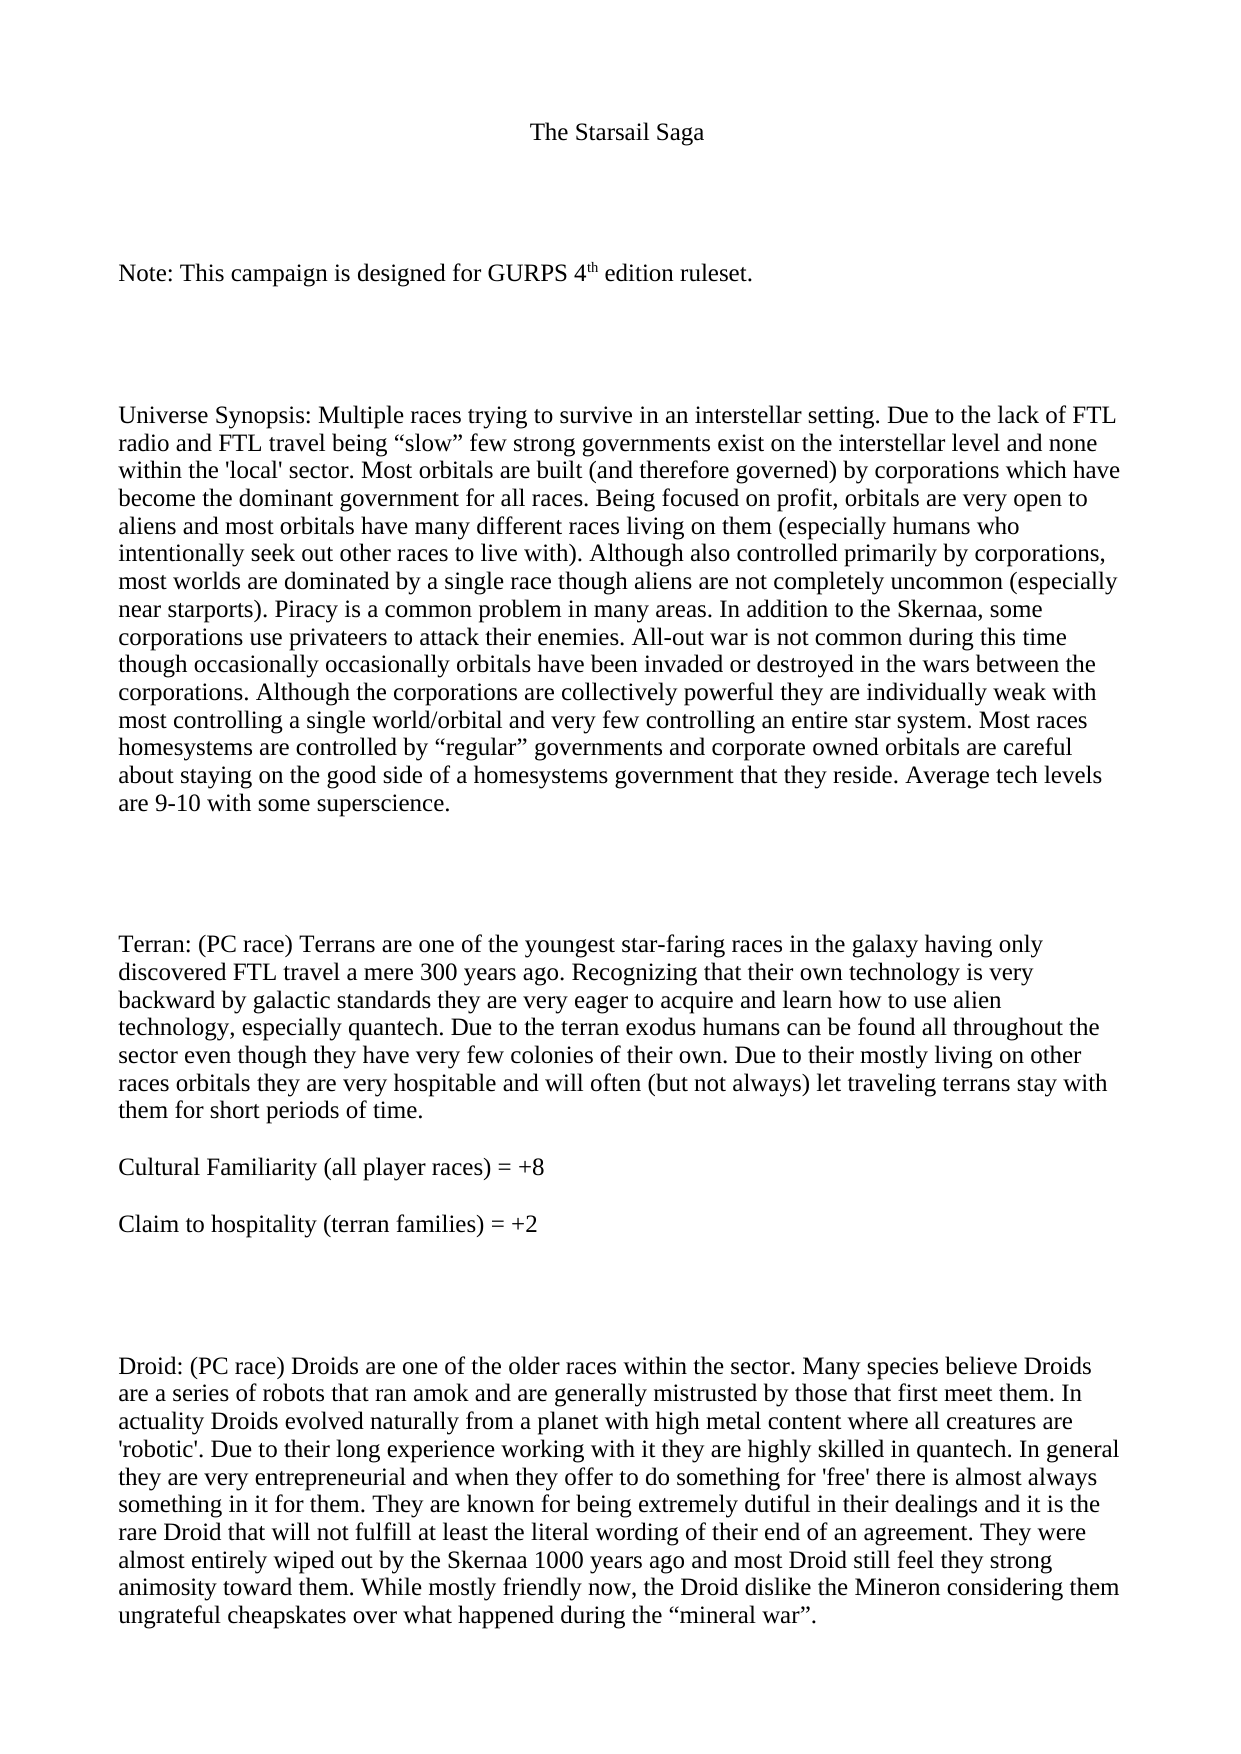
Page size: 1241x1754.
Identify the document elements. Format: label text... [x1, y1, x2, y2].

text Note: This campaign is designed for GURPS 4th edition ruleset. [118, 259, 1122, 287]
text The Starsail Saga [118, 118, 1122, 146]
text Universe Synopsis: Multiple races trying to survive in an interstellar setting. Due to the lack of FTL radio and FTL travel being “slow” few strong governments exist on the interstellar level and none within the 'local' sector. Most orbitals are built (and therefore governed) by corporations which have become the dominant government for all races. Being focused on profit, orbitals are very open to aliens and most orbitals have many different races living on them (especially humans who intentionally seek out other races to live with). Although also controlled primarily by corporations, most worlds are dominated by a single race though aliens are not completely uncommon (especially near starports). Piracy is a common problem in many areas. In addition to the Skernaa, some corporations use privateers to attack their enemies. All-out war is not common during this time though occasionally occasionally orbitals have been invaded or destroyed in the wars between the corporations. Although the corporations are collectively powerful they are individually weak with most controlling a single world/orbital and very few controlling an entire star system. Most races homesystems are controlled by “regular” governments and corporate owned orbitals are careful about staying on the good side of a homesystems government that they reside. Average tech levels are 9-10 with some superscience. [118, 401, 1122, 817]
text Claim to hospitality (terran families) = +2 [118, 1210, 1122, 1238]
text Cultural Familiarity (all player races) = +8 [118, 1153, 1122, 1181]
text Terran: (PC race) Terrans are one of the youngest star-faring races in the galaxy having only discovered FTL travel a mere 300 years ago. Recognizing that their own technology is very backward by galactic standards they are very eager to acquire and learn how to use alien technology, especially quantech. Due to the terran exodus humans can be found all throughout the sector even though they have very few colonies of their own. Due to their mostly living on other races orbitals they are very hospitable and will often (but not always) let traveling terrans stay with them for short periods of time. [118, 930, 1122, 1124]
text Droid: (PC race) Droids are one of the older races within the sector. Many species believe Droids are a series of robots that ran amok and are generally mistrusted by those that first meet them. In actuality Droids evolved naturally from a planet with high metal content where all creatures are 'robotic'. Due to their long experience working with it they are highly skilled in quantech. In general they are very entrepreneurial and when they offer to do something for 'free' there is almost always something in it for them. They are known for being extremely dutiful in their dealings and it is the rare Droid that will not fulfill at least the literal wording of their end of an agreement. They were almost entirely wiped out by the Skernaa 1000 years ago and most Droid still feel they strong animosity toward them. While mostly friendly now, the Droid dislike the Mineron considering them ungrateful cheapskates over what happened during the “mineral war”. [118, 1352, 1122, 1629]
